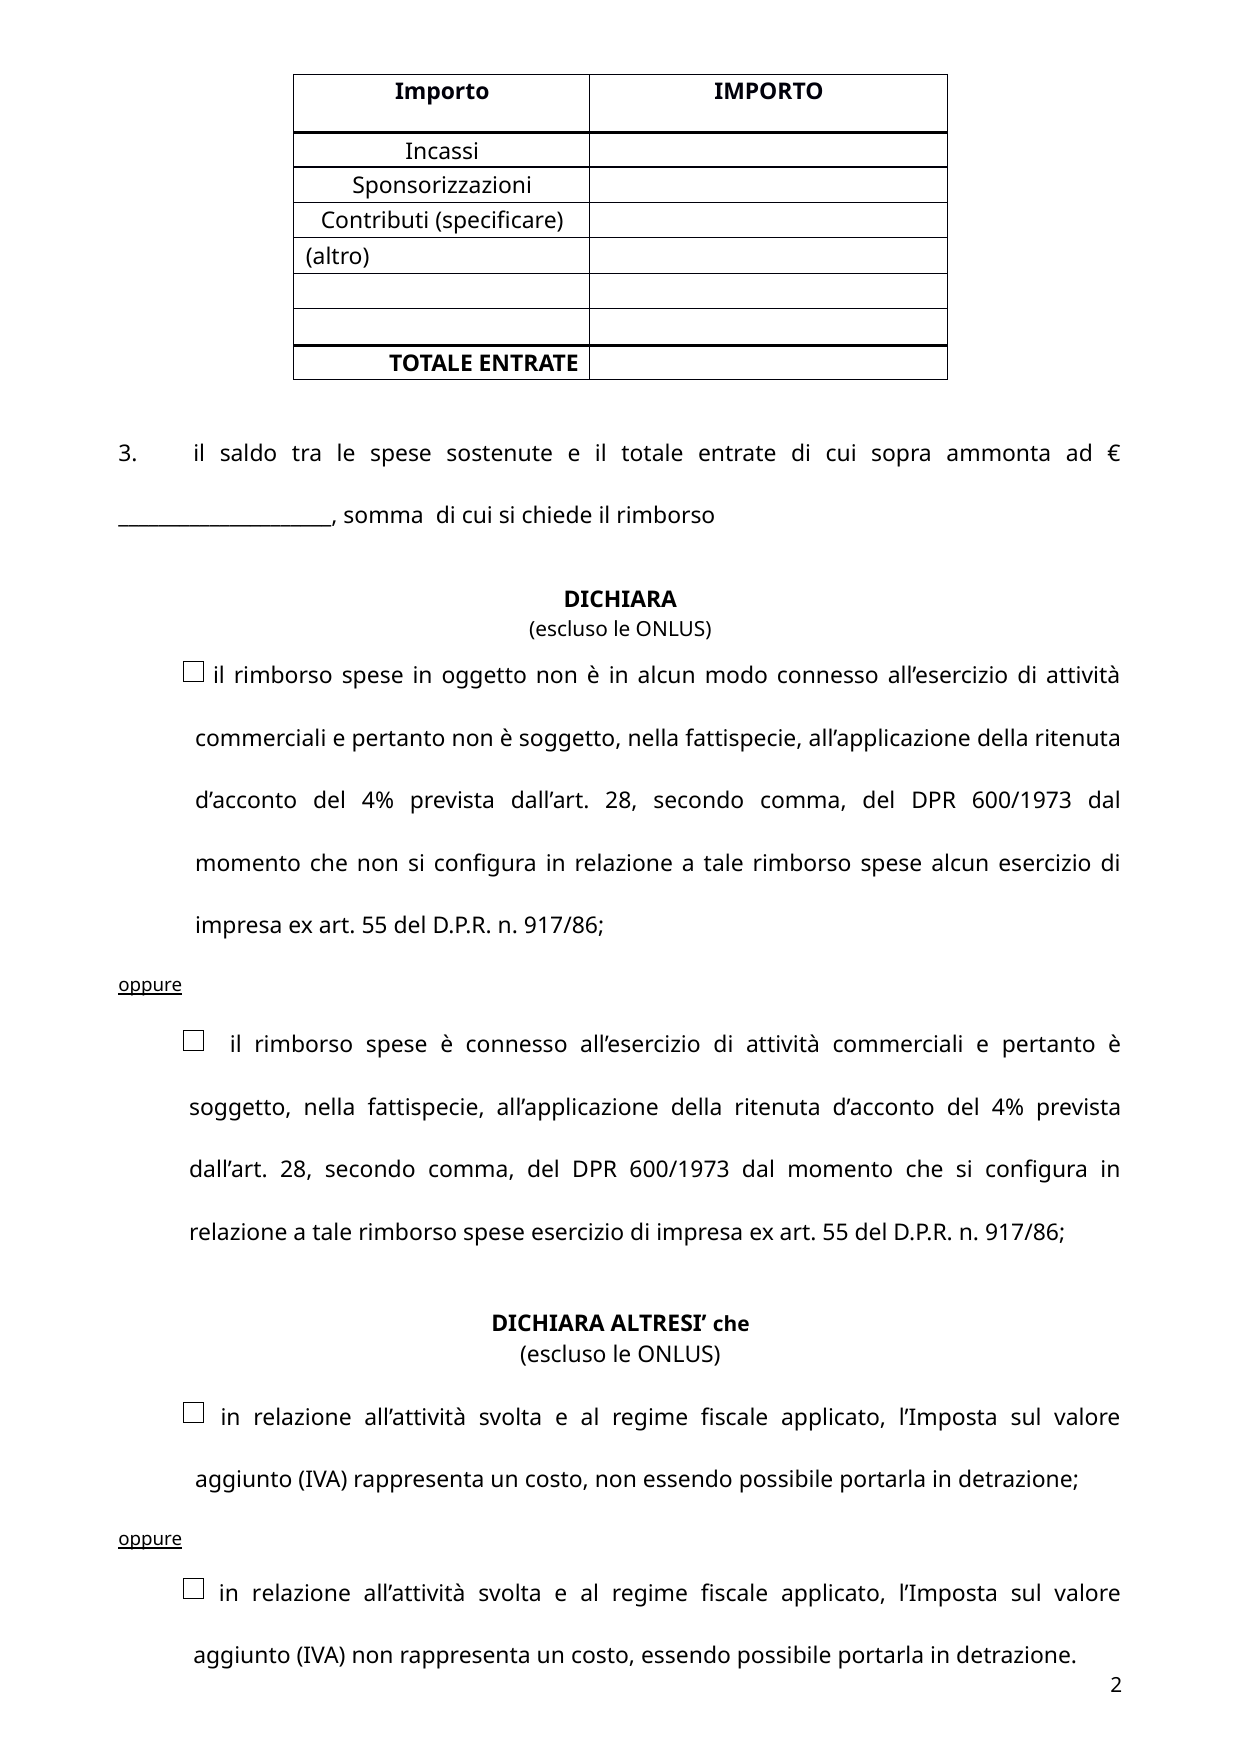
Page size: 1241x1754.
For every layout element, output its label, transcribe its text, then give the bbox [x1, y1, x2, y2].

table_cell Contributi (specificare) [294, 203, 589, 237]
text oppure [118, 1526, 1122, 1551]
list il saldo tra le spese sostenute e il totale entrate di cui sopra ammonta ad € _____________________, somma di cui si chiede il rimborso [118, 437, 1122, 531]
table_cell Sponsorizzazioni [294, 168, 589, 202]
table_cell [590, 168, 947, 202]
table_cell [294, 274, 589, 308]
text (escluso le ONLUS) [118, 1338, 1122, 1369]
table_cell (altro) [294, 238, 589, 273]
table_header Importo [294, 75, 589, 131]
table_cell [590, 134, 947, 166]
table_cell Incassi [294, 134, 589, 166]
text il rimborso spese in oggetto non è in alcun modo connesso all’esercizio di attività commerciali e pertanto non è soggetto, nella fattispecie, all’applicazione della ritenuta d’acconto del 4% prevista dall’art. 28, secondo comma, del DPR 600/1973 dal momento che non si configura in relazione a tale rimborso spese alcun esercizio di impresa ex art. 55 del D.P.R. n. 917/86; [195, 659, 1122, 940]
list in relazione all’attività svolta e al regime fiscale applicato, l’Imposta sul valore aggiunto (IVA) non rappresenta un costo, essendo possibile portarla in detrazione. [156, 1577, 1122, 1670]
text DICHIARA ALTRESI’ che [118, 1307, 1122, 1338]
text (escluso le ONLUS) [118, 614, 1122, 642]
text DICHIARA [118, 583, 1122, 614]
table_cell [590, 274, 947, 308]
text in relazione all’attività svolta e al regime fiscale applicato, l’Imposta sul valore aggiunto (IVA) rappresenta un costo, non essendo possibile portarla in detrazione; [195, 1401, 1122, 1494]
table_cell [590, 347, 947, 379]
table_cell [294, 309, 589, 343]
table_cell [590, 238, 947, 273]
table_header IMPORTO [590, 75, 947, 131]
text oppure [118, 972, 1122, 997]
text il rimborso spese è connesso all’esercizio di attività commerciali e pertanto è soggetto, nella fattispecie, all’applicazione della ritenuta d’acconto del 4% prevista dall’art. 28, secondo comma, del DPR 600/1973 dal momento che si configura in relazione a tale rimborso spese esercizio di impresa ex art. 55 del D.P.R. n. 917/86; [189, 1028, 1122, 1247]
table_cell [590, 203, 947, 237]
table_cell [590, 309, 947, 343]
table_cell TOTALE ENTRATE [294, 347, 589, 379]
